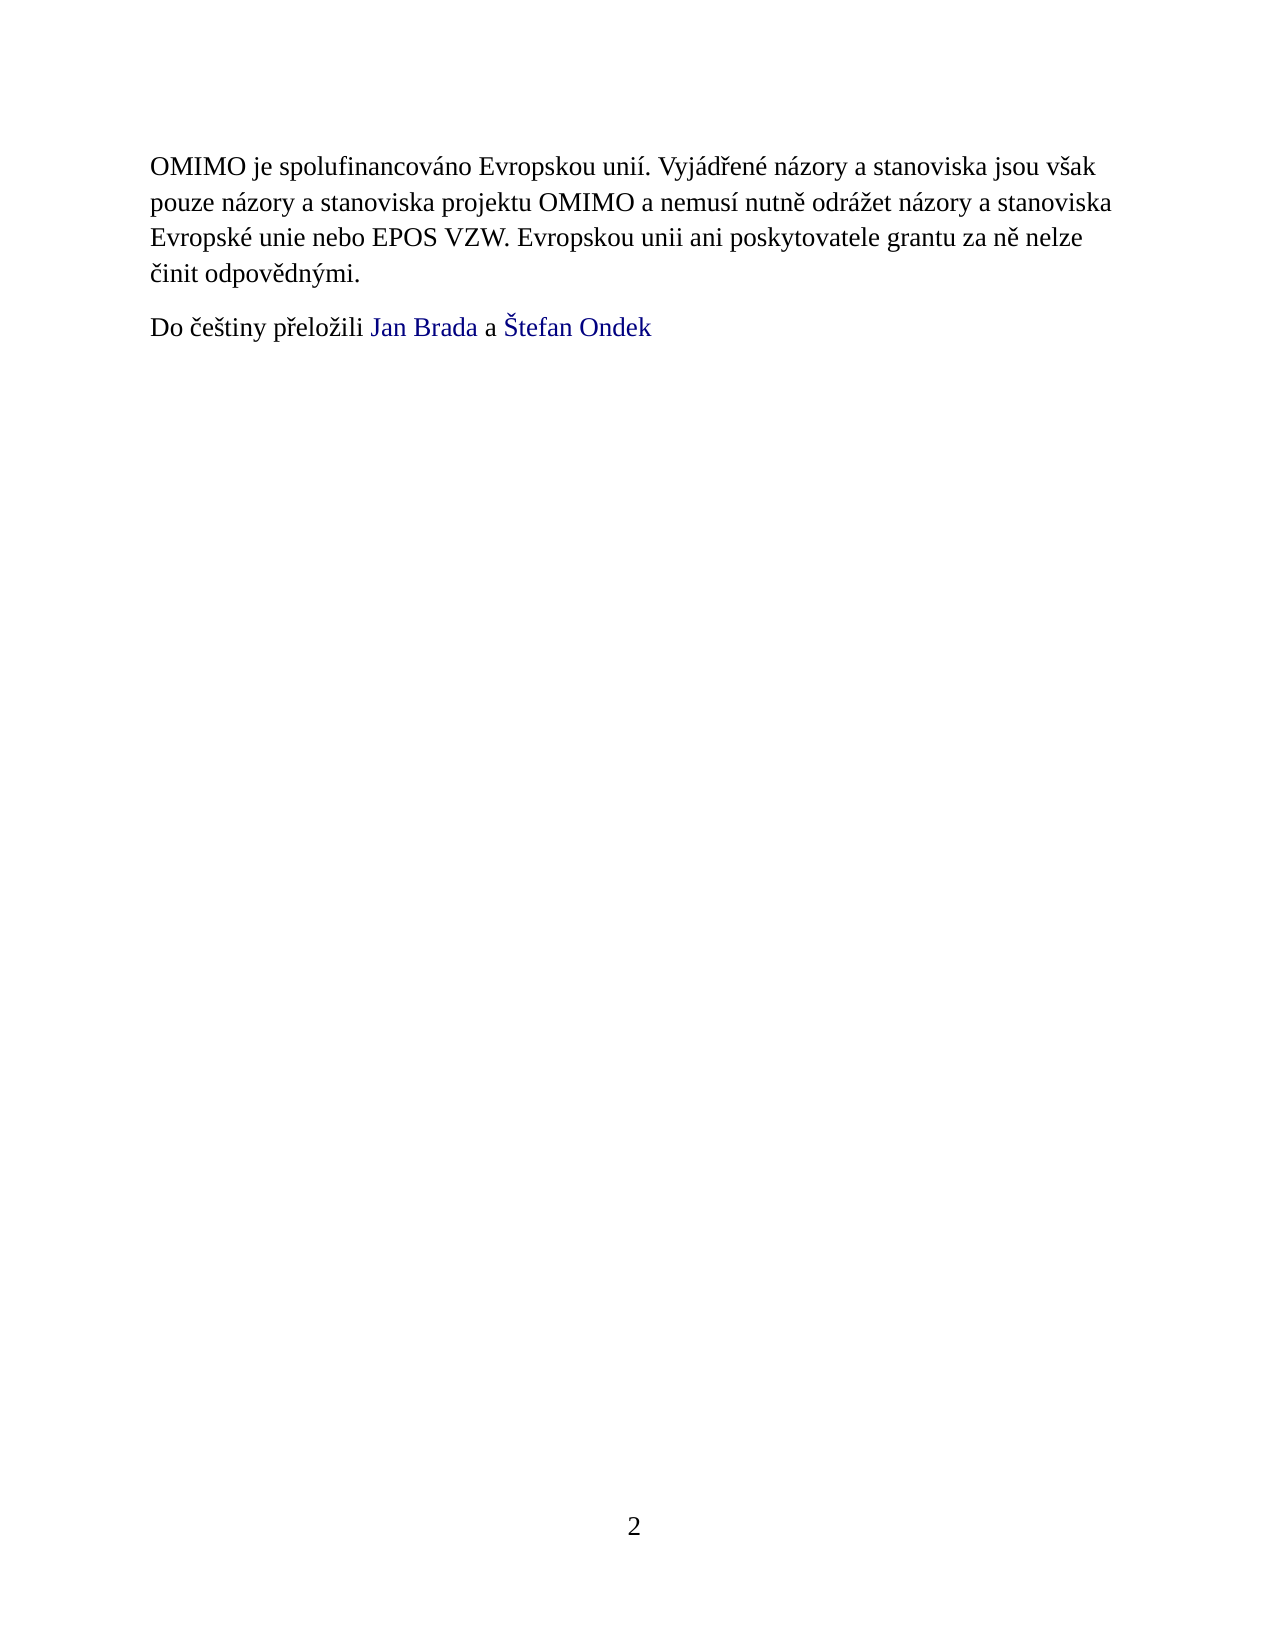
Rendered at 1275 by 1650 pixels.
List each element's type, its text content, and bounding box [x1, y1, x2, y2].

text Do češtiny přeložili Jan Brada a Štefan Ondek [150, 311, 1125, 342]
text OMIMO je spolufinancováno Evropskou unií. Vyjádřené názory a stanoviska jsou však pouze názory a stanoviska projektu OMIMO a nemusí nutně odrážet názory a stanoviska Evropské unie nebo EPOS VZW. Evropskou unii ani poskytovatele grantu za ně nelze činit odpovědnými. [150, 150, 1125, 288]
